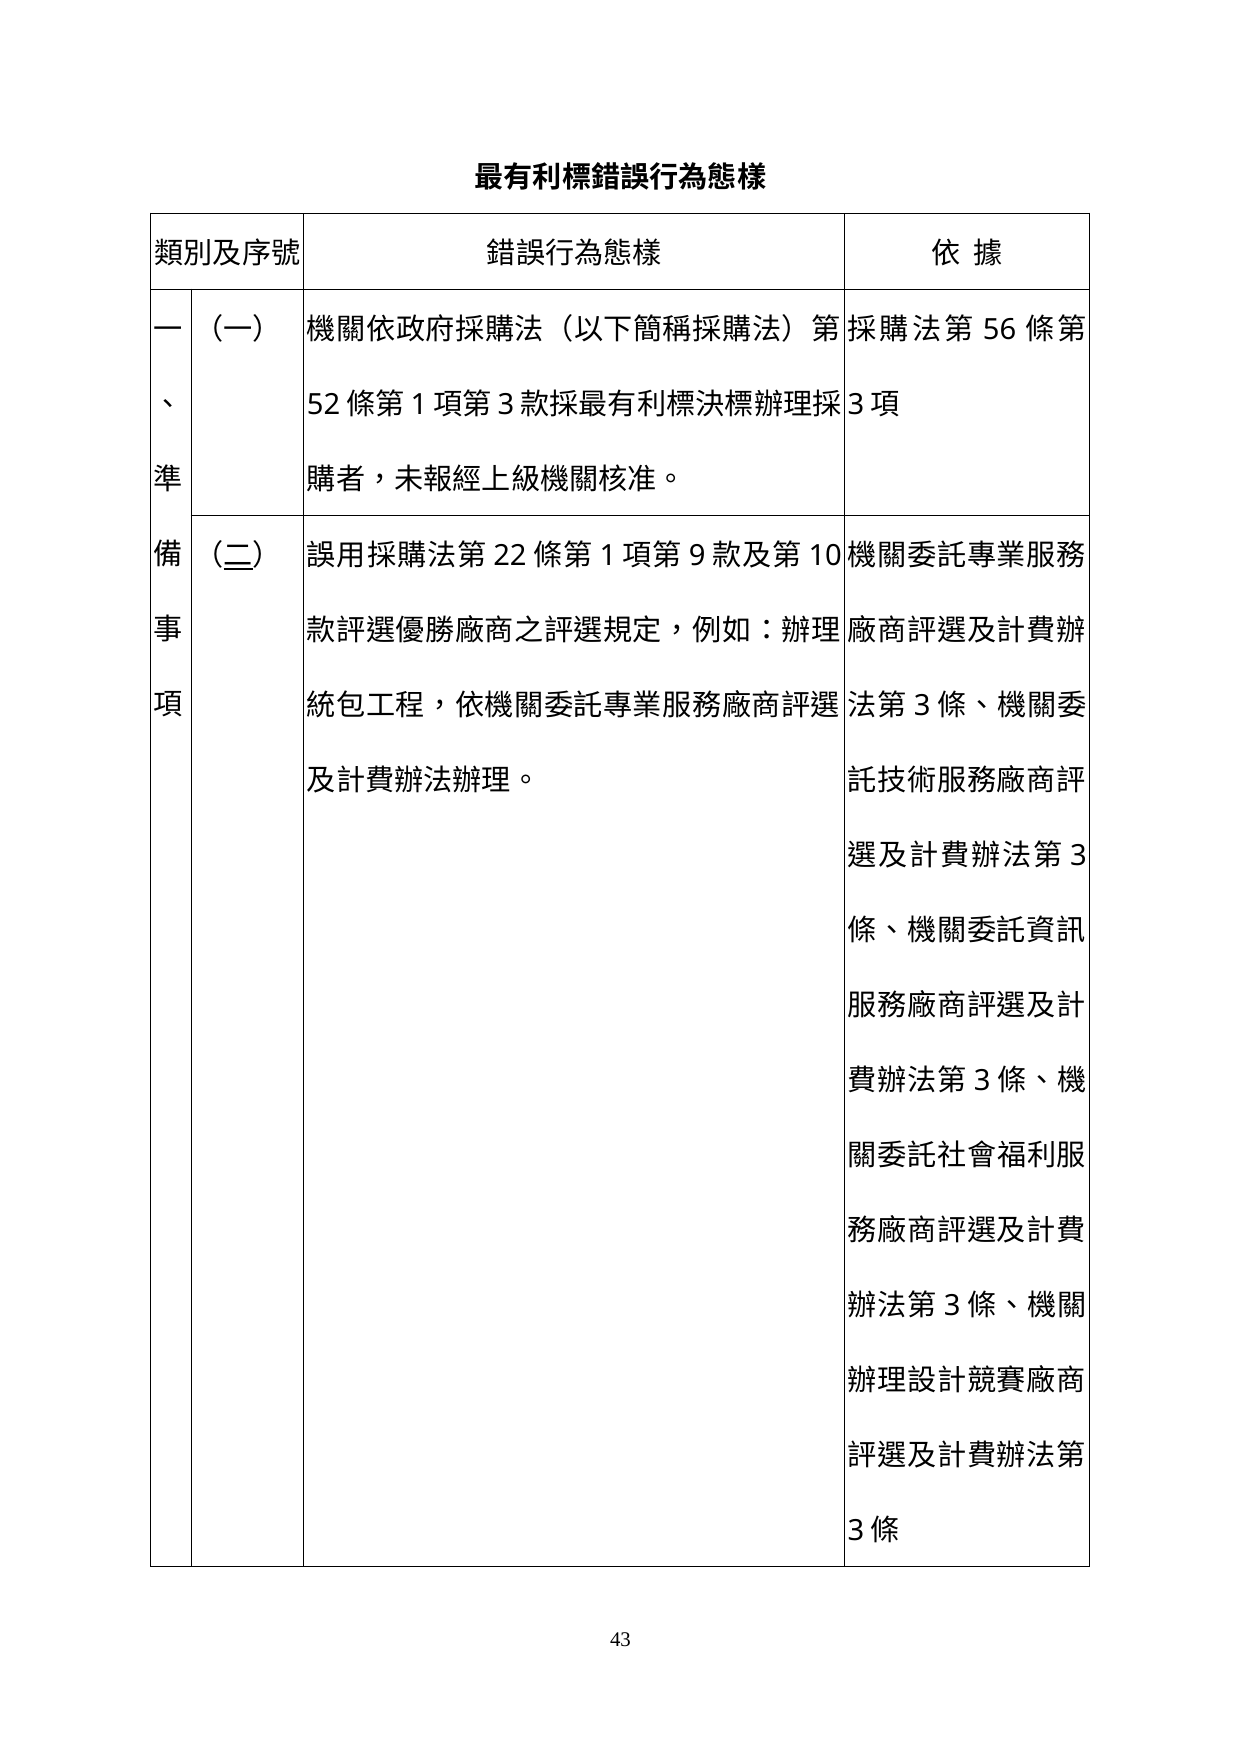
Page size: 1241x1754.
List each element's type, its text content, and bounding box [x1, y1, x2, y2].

table_cell 一、準備事項 [151, 290, 191, 1566]
table_header 類別及序號 [151, 214, 303, 288]
table_cell （一） [192, 290, 303, 514]
table_cell 採購法第56條第3項 [845, 290, 1089, 514]
table_cell 誤用採購法第22條第1項第9款及第10款評選優勝廠商之評選規定，例如：辦理統包工程，依機關委託專業服務廠商評選及計費辦法辦理。 [304, 516, 844, 1566]
subtitle 最有利標錯誤行為態樣 [136, 137, 1104, 212]
table_header 依 據 [845, 214, 1089, 288]
table_cell 機關依政府採購法（以下簡稱採購法）第52條第1項第3款採最有利標決標辦理採購者，未報經上級機關核准。 [304, 290, 844, 514]
table_cell （二） [192, 516, 303, 1566]
table_cell 機關委託專業服務廠商評選及計費辦法第3條、機關委託技術服務廠商評選及計費辦法第3條、機關委託資訊服務廠商評選及計費辦法第3條、機關委託社會福利服務廠商評選及計費辦法第3條、機關辦理設計競賽廠商評選及計費辦法第3條 [845, 516, 1089, 1566]
table_header 錯誤行為態樣 [304, 214, 844, 288]
